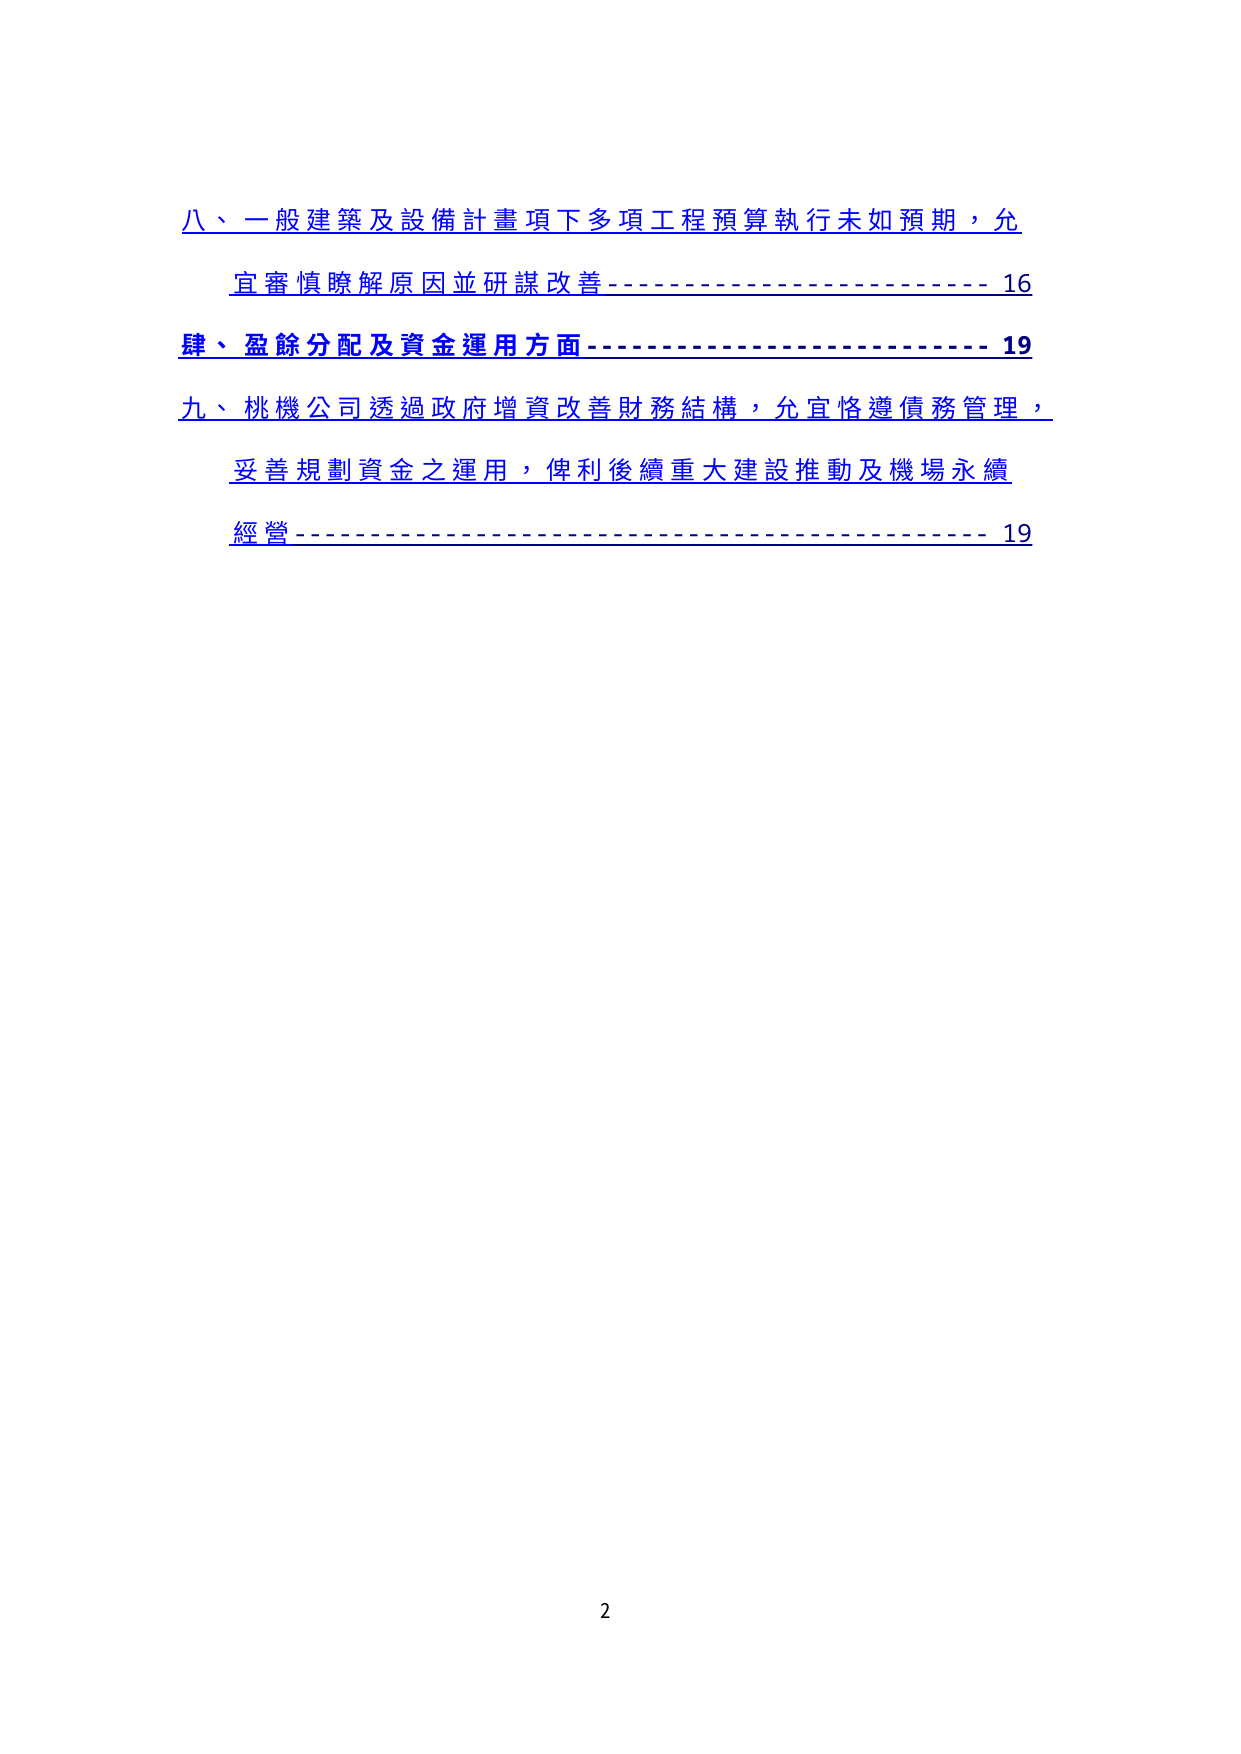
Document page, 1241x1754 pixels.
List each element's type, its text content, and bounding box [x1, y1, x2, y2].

text 九、桃機公司透過政府增資改善財務結構，允宜恪遵債務管理，妥善規劃資金之運用，俾利後續重大建設推動及機場永續經營 19 [178, 421, 1032, 552]
text 八、一般建築及設備計畫項下多項工程預算執行未如預期，允宜審慎瞭解原因並研謀改善 16 [178, 177, 1032, 302]
text [178, 359, 1032, 365]
text 九、桃機公司透過政府增資改善財務結構，允宜恪遵債務管理，妥善規劃資金之運用，俾利後續重大建設推動及機場永續經營 19 [178, 365, 1032, 419]
text 肆、盈餘分配及資金運用方面 19 [178, 302, 1032, 357]
